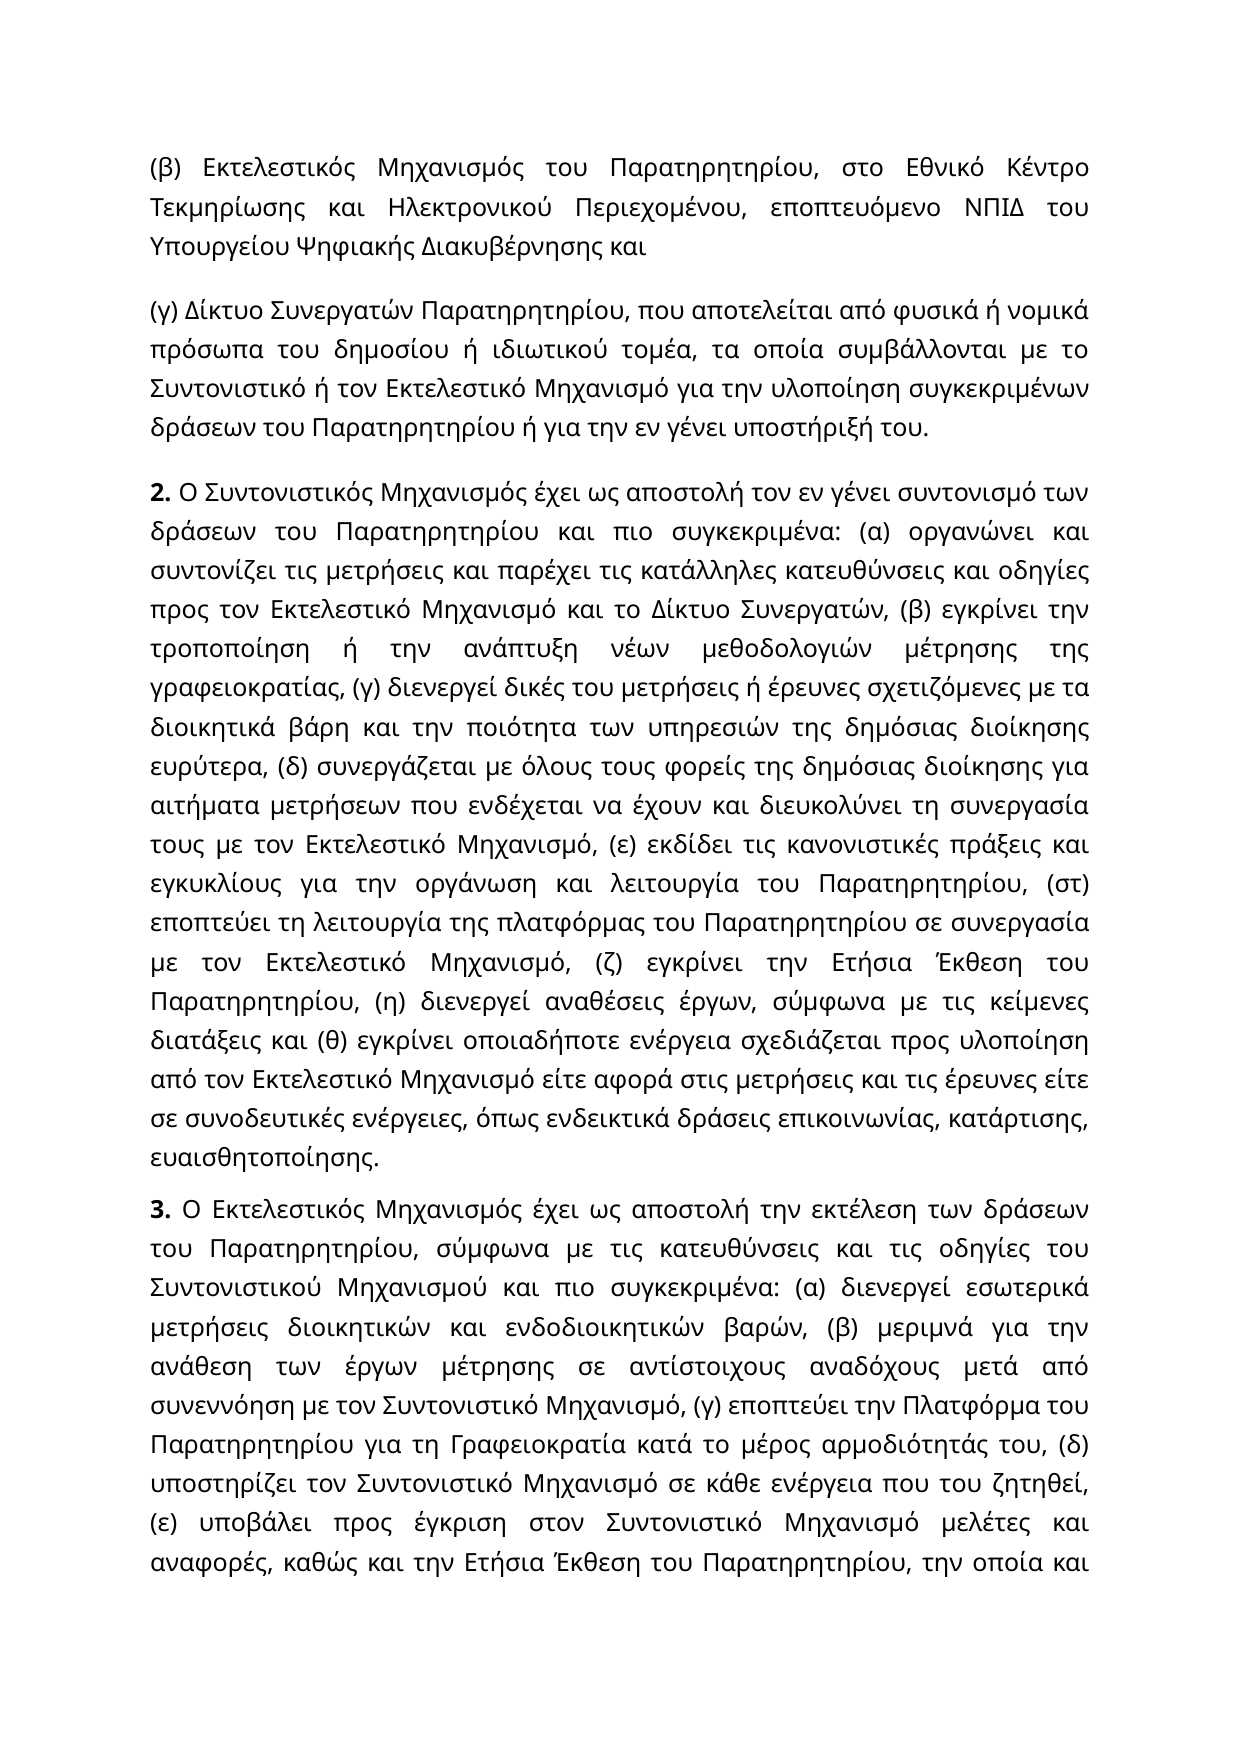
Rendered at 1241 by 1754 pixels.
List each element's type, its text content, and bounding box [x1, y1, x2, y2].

text (γ) Δίκτυο Συνεργατών Παρατηρητηρίου, που αποτελείται από φυσικά ή νομικά πρόσωπα του δημοσίου ή ιδιωτικού τομέα, τα οποία συμβάλλονται με το Συντονιστικό ή τον Εκτελεστικό Μηχανισμό για την υλοποίηση συγκεκριμένων δράσεων του Παρατηρητηρίου ή για την εν γένει υποστήριξή του. [150, 292, 1090, 444]
text (β) Εκτελεστικός Μηχανισμός του Παρατηρητηρίου, στο Εθνικό Κέντρο Τεκμηρίωσης και Ηλεκτρονικού Περιεχομένου, εποπτευόμενο ΝΠΙΔ του Υπουργείου Ψηφιακής Διακυβέρνησης και [150, 150, 1090, 262]
text 3. Ο Εκτελεστικός Μηχανισμός έχει ως αποστολή την εκτέλεση των δράσεων του Παρατηρητηρίου, σύμφωνα με τις κατευθύνσεις και τις οδηγίες του Συντονιστικού Μηχανισμού και πιο συγκεκριμένα: (α) διενεργεί εσωτερικά μετρήσεις διοικητικών και ενδοδιοικητικών βαρών, (β) μεριμνά για την ανάθεση των έργων μέτρησης σε αντίστοιχους αναδόχους μετά από συνεννόηση με τον Συντονιστικό Μηχανισμό, (γ) εποπτεύει την Πλατφόρμα του Παρατηρητηρίου για τη Γραφειοκρατία κατά το μέρος αρμοδιότητάς του, (δ) υποστηρίζει τον Συντονιστικό Μηχανισμό σε κάθε ενέργεια που του ζητηθεί, (ε) υποβάλει προς έγκριση στον Συντονιστικό Μηχανισμό μελέτες και αναφορές, καθώς και την Ετήσια Έκθεση του Παρατηρητηρίου, την οποία και [150, 1192, 1090, 1578]
text 2. Ο Συντονιστικός Μηχανισμός έχει ως αποστολή τον εν γένει συντονισμό των δράσεων του Παρατηρητηρίου και πιο συγκεκριμένα: (α) οργανώνει και συντονίζει τις μετρήσεις και παρέχει τις κατάλληλες κατευθύνσεις και οδηγίες προς τον Εκτελεστικό Μηχανισμό και το Δίκτυο Συνεργατών, (β) εγκρίνει την τροποποίηση ή την ανάπτυξη νέων μεθοδολογιών μέτρησης της γραφειοκρατίας, (γ) διενεργεί δικές του μετρήσεις ή έρευνες σχετιζόμενες με τα διοικητικά βάρη και την ποιότητα των υπηρεσιών της δημόσιας διοίκησης ευρύτερα, (δ) συνεργάζεται με όλους τους φορείς της δημόσιας διοίκησης για αιτήματα μετρήσεων που ενδέχεται να έχουν και διευκολύνει τη συνεργασία τους με τον Εκτελεστικό Μηχανισμό, (ε) εκδίδει τις κανονιστικές πράξεις και εγκυκλίους για την οργάνωση και λειτουργία του Παρατηρητηρίου, (στ) εποπτεύει τη λειτουργία της πλατφόρμας του Παρατηρητηρίου σε συνεργασία με τον Εκτελεστικό Μηχανισμό, (ζ) εγκρίνει την Ετήσια Έκθεση του Παρατηρητηρίου, (η) διενεργεί αναθέσεις έργων, σύμφωνα με τις κείμενες διατάξεις και (θ) εγκρίνει οποιαδήποτε ενέργεια σχεδιάζεται προς υλοποίηση από τον Εκτελεστικό Μηχανισμό είτε αφορά στις μετρήσεις και τις έρευνες είτε σε συνοδευτικές ενέργειες, όπως ενδεικτικά δράσεις επικοινωνίας, κατάρτισης, ευαισθητοποίησης. [150, 474, 1090, 1174]
